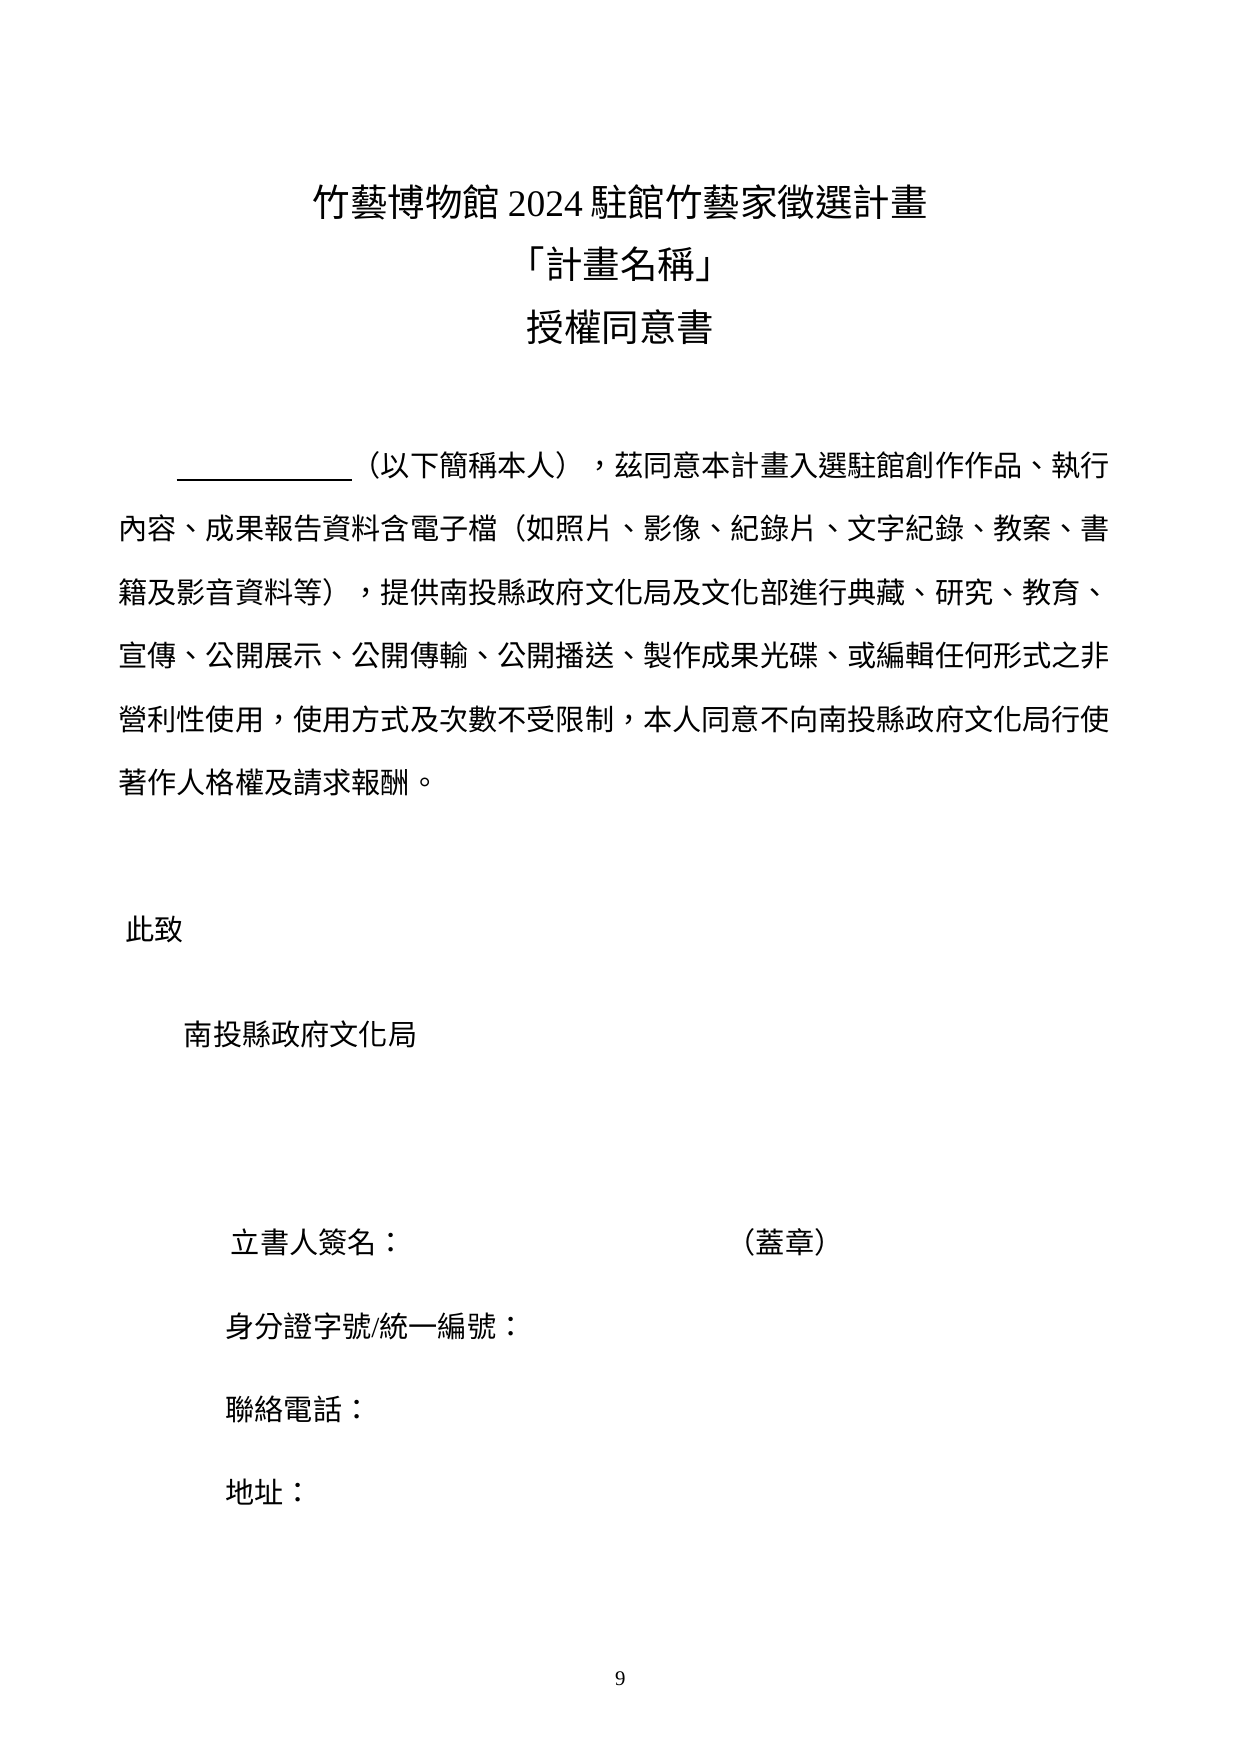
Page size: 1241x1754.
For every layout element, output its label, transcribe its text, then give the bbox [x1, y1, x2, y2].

text 「計畫名稱」 [118, 221, 1122, 283]
text 地址： [218, 1449, 1122, 1512]
text 竹藝博物館2024駐館竹藝家徵選計畫 [118, 158, 1122, 221]
text 立書人簽名： （蓋章） [143, 1199, 1122, 1262]
text 身分證字號/統一編號： [218, 1283, 1122, 1345]
text 授權同意書 [118, 283, 1122, 346]
text （以下簡稱本人），茲同意本計畫入選駐館創作作品、執行內容、成果報告資料含電子檔（如照片、影像、紀錄片、文字紀錄、教案、書籍及影音資料等），提供南投縣政府文化局及文化部進行典藏、研究、教育、宣傳、公開展示、公開傳輸、公開播送、製作成果光碟、或編輯任何形式之非營利性使用，使用方式及次數不受限制，本人同意不向南投縣政府文化局行使著作人格權及請求報酬。 此致 [118, 442, 1122, 949]
text 聯絡電話： [218, 1366, 1122, 1429]
text 南投縣政府文化局 [118, 991, 1122, 1179]
